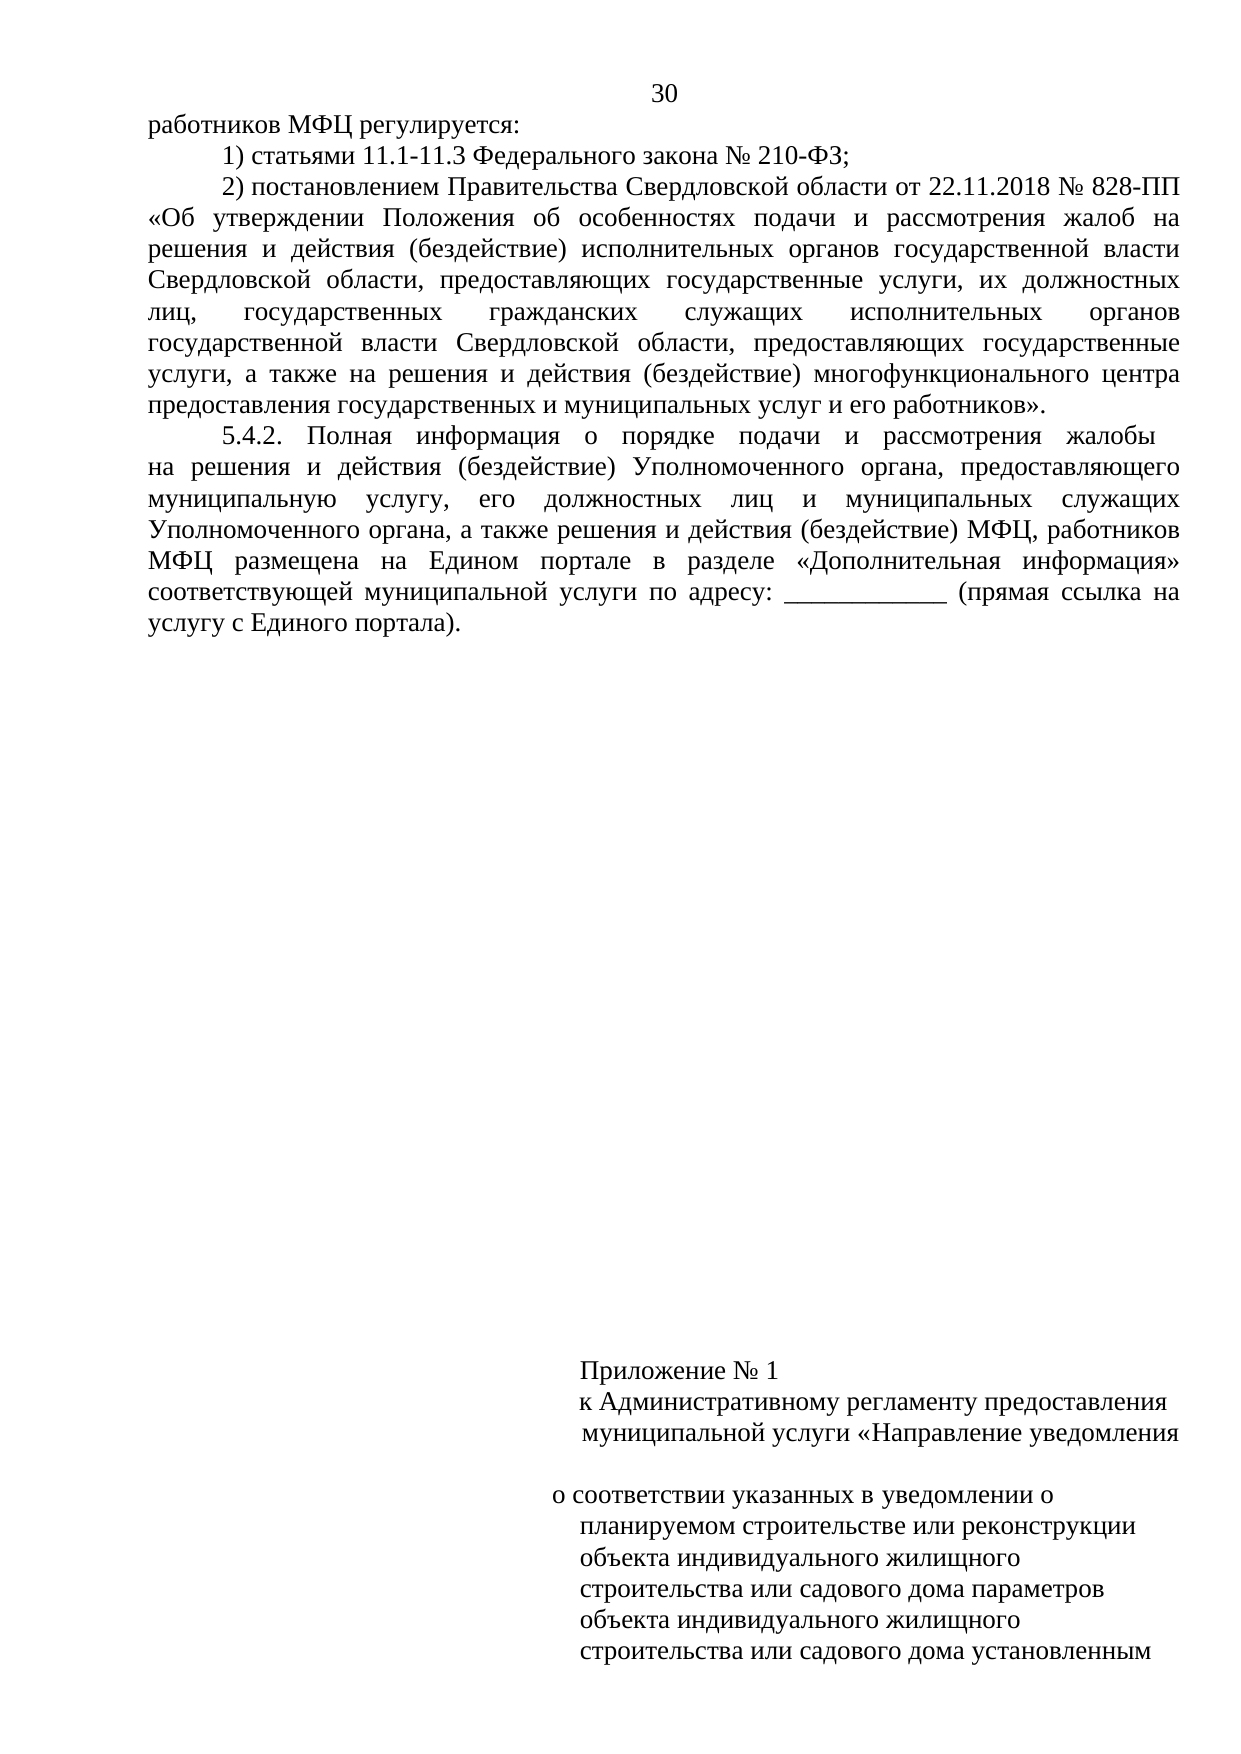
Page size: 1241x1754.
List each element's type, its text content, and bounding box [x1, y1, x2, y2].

text Приложение № 1 [148, 1354, 1181, 1385]
text строительства или садового дома параметров [148, 1572, 1181, 1603]
text к Административному регламенту предоставления [148, 1385, 1181, 1416]
list статьями 11.1-11.3 Федерального закона № 210-ФЗ; [148, 139, 1181, 170]
text планируемом строительстве или реконструкции [148, 1509, 1181, 1541]
text муниципальной услуги «Направление уведомления о соответствии указанных в уведомлении о [148, 1416, 1181, 1509]
text 5.4.2. Полная информация о порядке подачи и рассмотрения жалобы на решения и действия (бездействие) Уполномоченного органа, предоставляющего муниципальную услугу, его должностных лиц и муниципальных служащих Уполномоченного органа, а также решения и действия (бездействие) МФЦ, работников МФЦ размещена на Едином портале в разделе «Дополнительная информация» соответствующей муниципальной услуги по адресу: ____________ (прямая ссылка на услугу с Единого портала). [148, 419, 1181, 637]
list постановлением Правительства Свердловской области от 22.11.2018 № 828-ПП «Об утверждении Положения об особенностях подачи и рассмотрения жалоб на решения и действия (бездействие) исполнительных органов государственной власти Свердловской области, предоставляющих государственные услуги, их должностных лиц, государственных гражданских служащих исполнительных органов государственной власти Свердловской области, предоставляющих государственные услуги, а также на решения и действия (бездействие) многофункционального центра предоставления государственных и муниципальных услуг и его работников». [148, 170, 1181, 419]
text объекта индивидуального жилищного [148, 1603, 1181, 1634]
text работников МФЦ регулируется: [148, 108, 1181, 139]
text строительства или садового дома установленным [148, 1634, 1181, 1665]
text объекта индивидуального жилищного [148, 1541, 1181, 1572]
